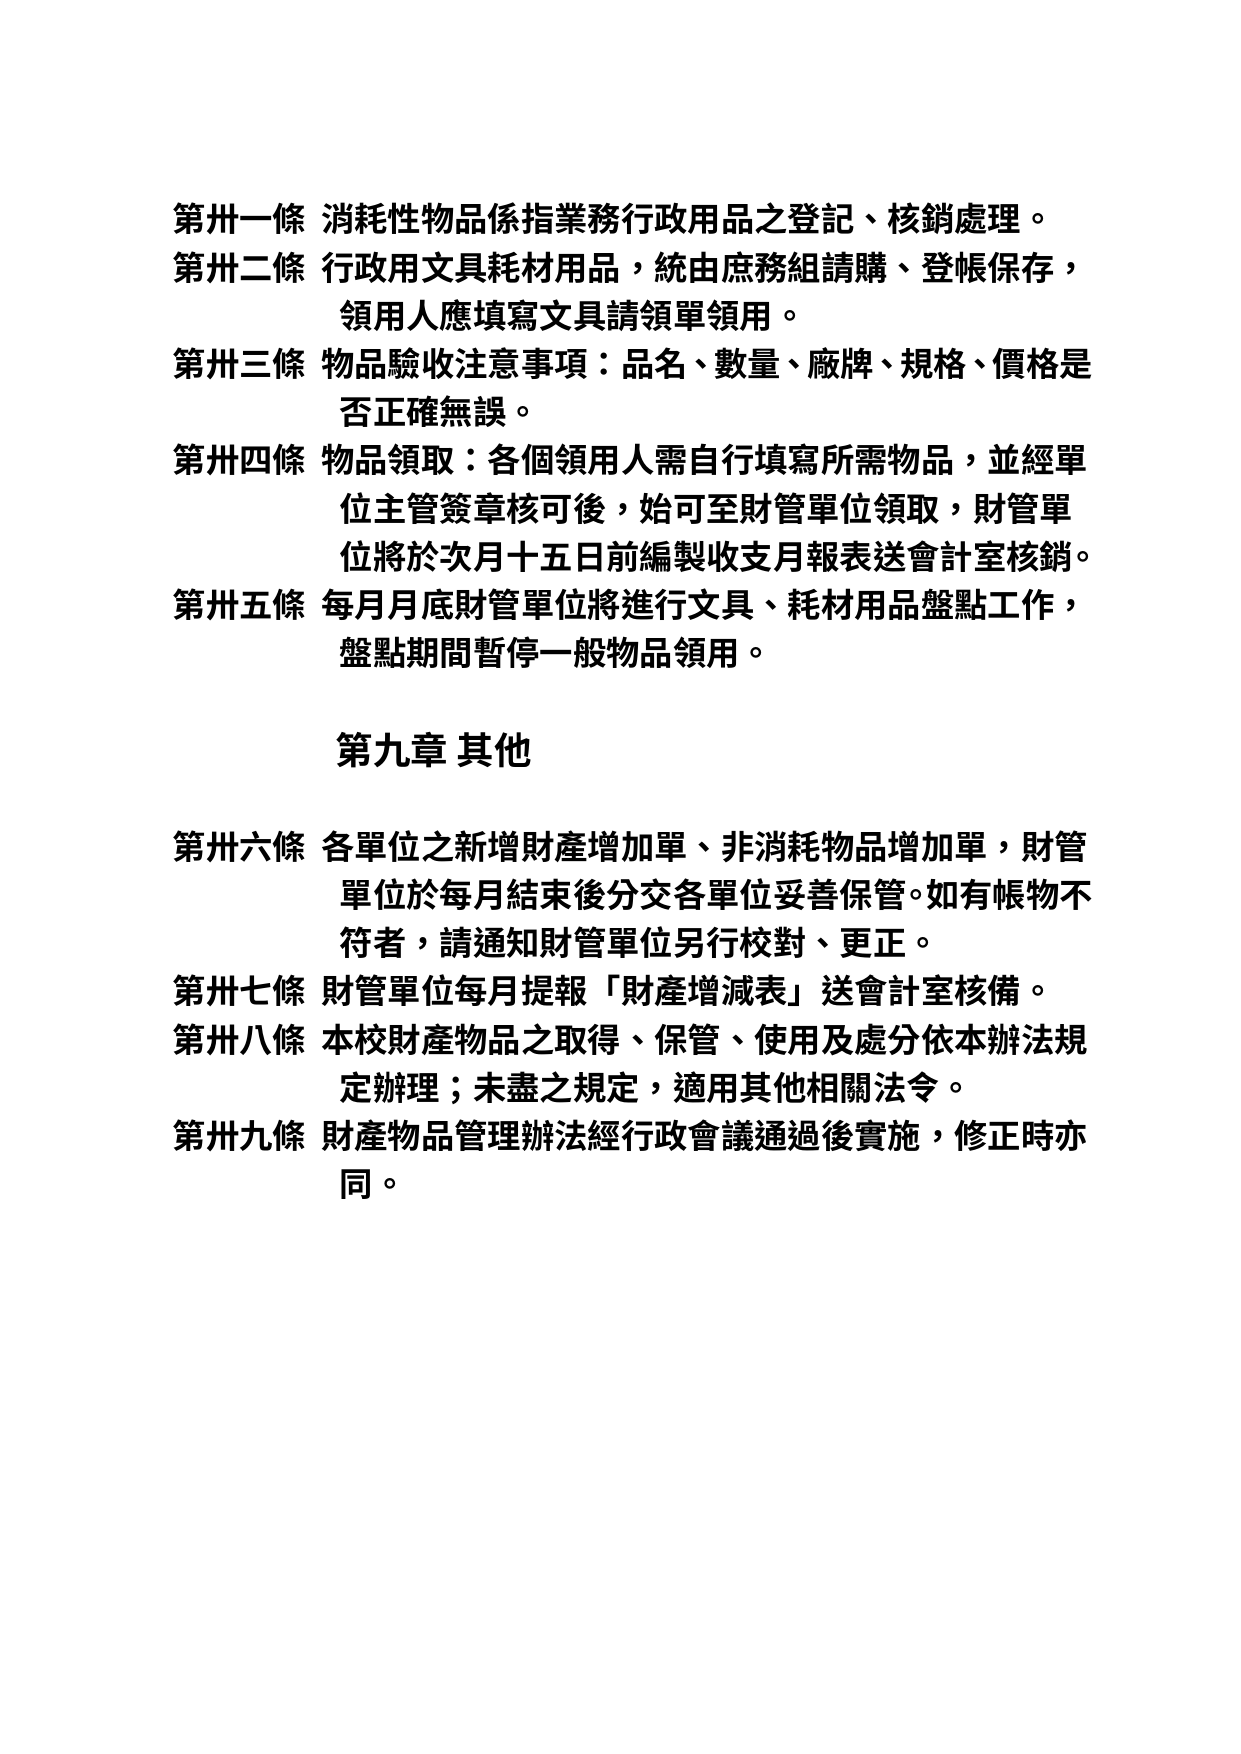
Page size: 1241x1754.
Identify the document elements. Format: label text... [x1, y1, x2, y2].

text 第卅一條 消耗性物品係指業務行政用品之登記、核銷處理。 [173, 193, 1092, 241]
text 第卅三條 物品驗收注意事項：品名、數量、廠牌、規格、價格是否正確無誤。 [173, 338, 1092, 434]
text 第卅八條 本校財產物品之取得、保管、使用及處分依本辦法規定辦理；未盡之規定，適用其他相關法令。 [173, 1013, 1092, 1110]
text 第卅四條 物品領取：各個領用人需自行填寫所需物品，並經單位主管簽章核可後，始可至財管單位領取，財管單位將於次月十五日前編製收支月報表送會計室核銷。 [173, 434, 1092, 579]
text 第卅七條 財管單位每月提報「財產增減表」送會計室核備。 [173, 965, 1092, 1013]
text 第卅五條 每月月底財管單位將進行文具、耗材用品盤點工作，盤點期間暫停一般物品領用。 [173, 579, 1092, 675]
text 第九章 其他 [148, 721, 1092, 775]
text 第卅六條 各單位之新增財產增加單、非消耗物品增加單，財管單位於每月結束後分交各單位妥善保管。如有帳物不符者，請通知財管單位另行校對、更正。 [173, 821, 1092, 965]
text 第卅二條 行政用文具耗材用品，統由庶務組請購、登帳保存，領用人應填寫文具請領單領用。 [173, 241, 1092, 338]
text 第卅九條 財產物品管理辦法經行政會議通過後實施，修正時亦同。 [173, 1110, 1092, 1206]
